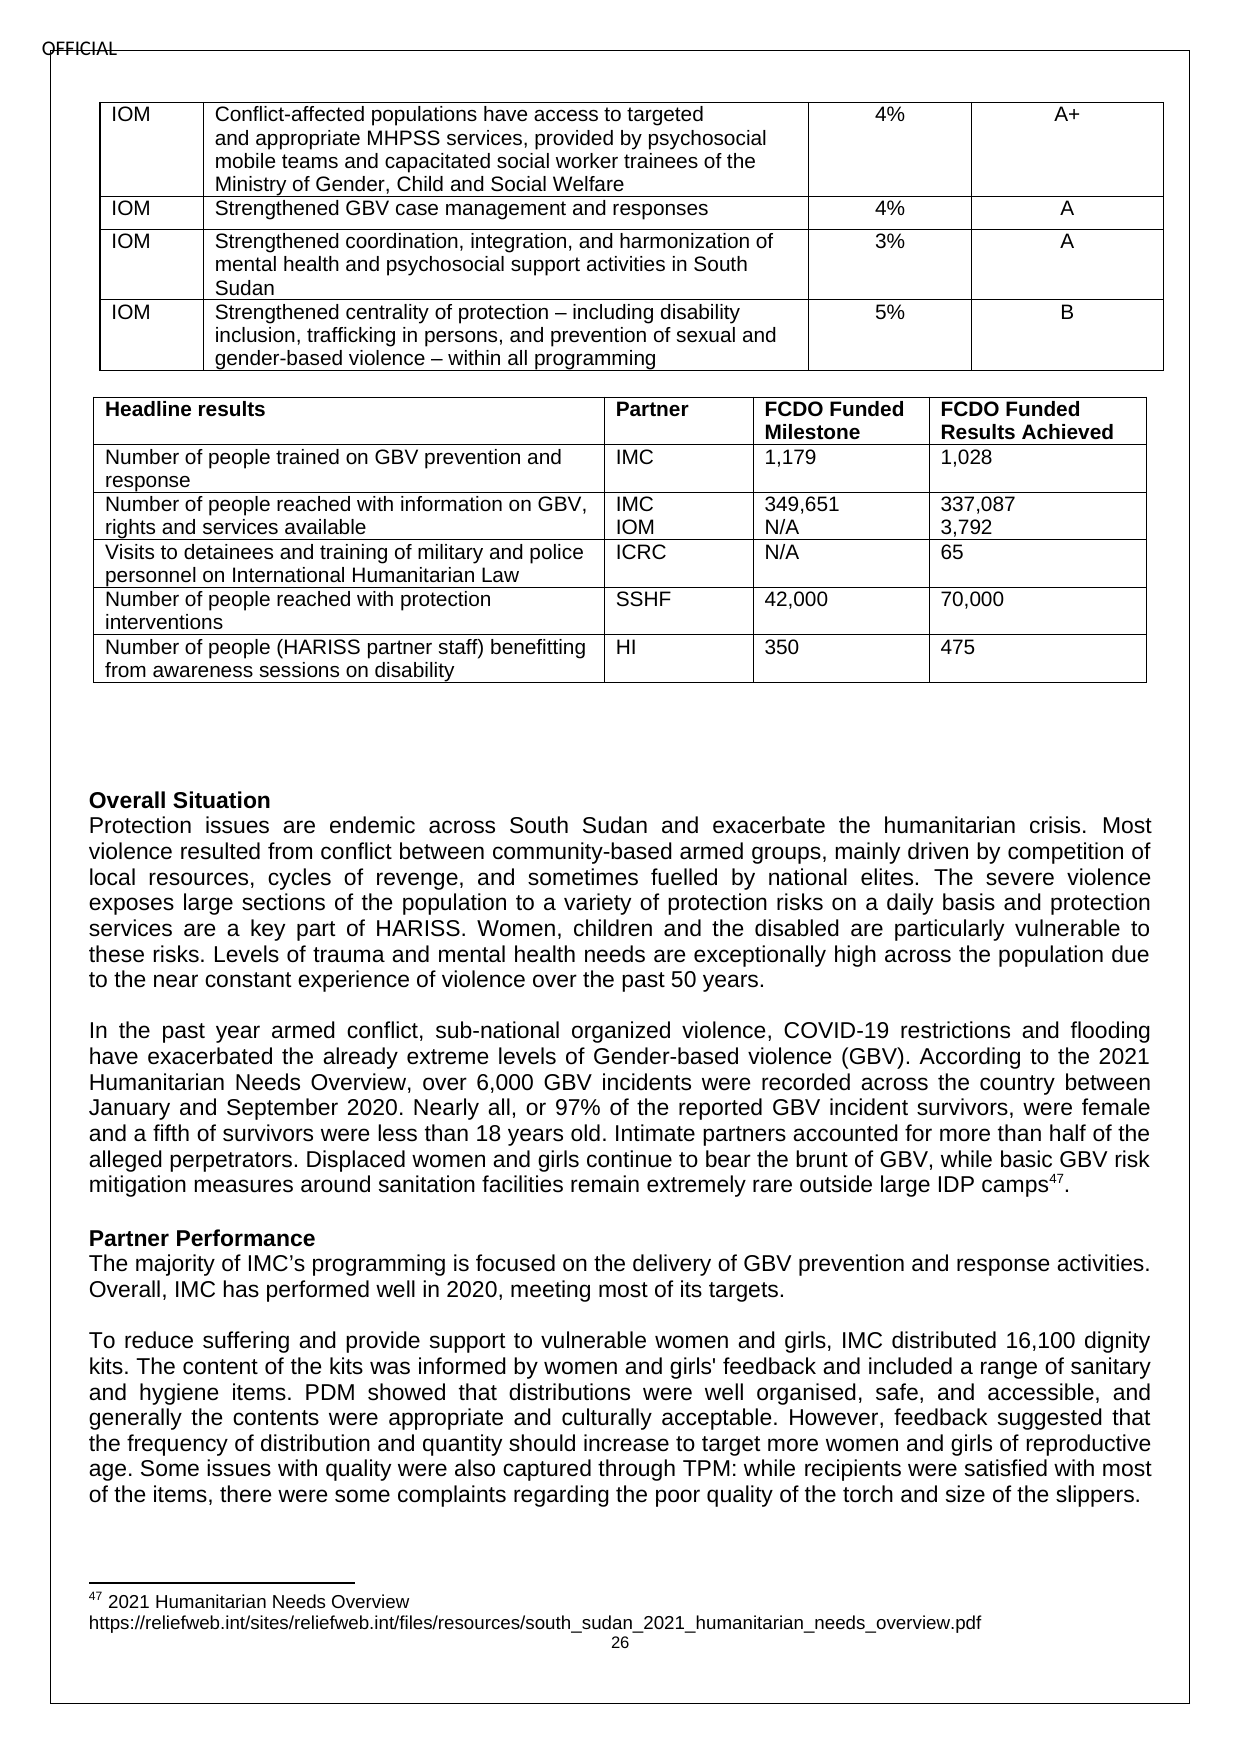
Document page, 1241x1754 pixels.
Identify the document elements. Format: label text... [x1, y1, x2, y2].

table_cell 1,179 [754, 445, 929, 492]
table_header FCDO Funded Results Achieved [930, 398, 1146, 444]
table_cell 337,087 3,792 [930, 493, 1146, 539]
text 2021 Humanitarian Needs Overview https://reliefweb.int/sites/reliefweb.int/files/resources/south_sudan_2021_humanitarian_needs_overview.pdf [89, 1589, 1152, 1633]
table_header FCDO Funded Milestone [754, 398, 929, 444]
table_cell A [972, 230, 1163, 299]
table_cell 42,000 [754, 588, 929, 634]
table_cell ICRC [605, 540, 753, 587]
table_cell A+ [972, 103, 1163, 196]
table_cell Strengthened GBV case management and responses [204, 197, 808, 228]
table_cell Number of people reached with information on GBV, rights and services available [94, 493, 604, 539]
table_cell IOM [101, 103, 203, 196]
text Overall Situation [89, 787, 1152, 813]
table_cell N/A [754, 540, 929, 587]
text Protection issues are endemic across South Sudan and exacerbate the humanitarian crisis. Most violence resulted from conflict between community-based armed groups, mainly driven by competition of local resources, cycles of revenge, and sometimes fuelled by national elites. The severe violence exposes large sections of the population to a variety of protection risks on a daily basis and protection services are a key part of HARISS. Women, children and the disabled are particularly vulnerable to these risks. Levels of trauma and mental health needs are exceptionally high across the population due to the near constant experience of violence over the past 50 years. [89, 813, 1152, 992]
table_cell IOM [101, 300, 203, 370]
table_cell A [972, 197, 1163, 228]
table_cell 5% [809, 300, 971, 370]
table_cell 65 [930, 540, 1146, 587]
table_cell 4% [809, 197, 971, 228]
table_cell Strengthened centrality of protection – including disability inclusion, trafficking in persons, and prevention of sexual and gender-based violence – within all programming [204, 300, 808, 370]
table_cell Strengthened coordination, integration, and harmonization of mental health and psychosocial support activities in South Sudan [204, 230, 808, 299]
text In the past year armed conflict, sub-national organized violence, COVID-19 restrictions and flooding have exacerbated the already extreme levels of Gender-based violence (GBV). According to the 2021 Humanitarian Needs Overview, over 6,000 GBV incidents were recorded across the country between January and September 2020. Nearly all, or 97% of the reported GBV incident survivors, were female and a fifth of survivors were less than 18 years old. Intimate partners accounted for more than half of the alleged perpetrators. Displaced women and girls continue to bear the brunt of GBV, while basic GBV risk mitigation measures around sanitation facilities remain extremely rare outside large IDP camps. [89, 1018, 1152, 1197]
table_cell 3% [809, 230, 971, 299]
table_cell 70,000 [930, 588, 1146, 634]
table_cell Conflict-affected populations have access to targeted and appropriate MHPSS services, provided by psychosocial mobile teams and capacitated social worker trainees of the Ministry of Gender, Child and Social Welfare [204, 103, 808, 196]
table_cell Number of people (HARISS partner staff) benefitting from awareness sessions on disability [94, 635, 604, 682]
table_header Partner [605, 398, 753, 444]
table_cell SSHF [605, 588, 753, 634]
table_cell IOM [101, 230, 203, 299]
text Partner Performance [89, 1225, 1152, 1251]
table_cell B [972, 300, 1163, 370]
table_cell 349,651 N/A [754, 493, 929, 539]
table_cell 4% [809, 103, 971, 196]
table_cell HI [605, 635, 753, 682]
table_cell IMC [605, 445, 753, 492]
table_cell Number of people reached with protection interventions [94, 588, 604, 634]
table_cell 1,028 [930, 445, 1146, 492]
table_cell Visits to detainees and training of military and police personnel on International Humanitarian Law [94, 540, 604, 587]
table_cell IOM [101, 197, 203, 228]
table_cell IMC IOM [605, 493, 753, 539]
table_header Headline results [94, 398, 604, 444]
table_cell 475 [930, 635, 1146, 682]
text The majority of IMC’s programming is focused on the delivery of GBV prevention and response activities. Overall, IMC has performed well in 2020, meeting most of its targets. [89, 1251, 1152, 1302]
text To reduce suffering and provide support to vulnerable women and girls, IMC distributed 16,100 dignity kits. The content of the kits was informed by women and girls' feedback and included a range of sanitary and hygiene items. PDM showed that distributions were well organised, safe, and accessible, and generally the contents were appropriate and culturally acceptable. However, feedback suggested that the frequency of distribution and quantity should increase to target more women and girls of reproductive age. Some issues with quality were also captured through TPM: while recipients were satisfied with most of the items, there were some complaints regarding the poor quality of the torch and size of the slippers. [89, 1328, 1152, 1507]
table_cell 350 [754, 635, 929, 682]
table_cell Number of people trained on GBV prevention and response [94, 445, 604, 492]
